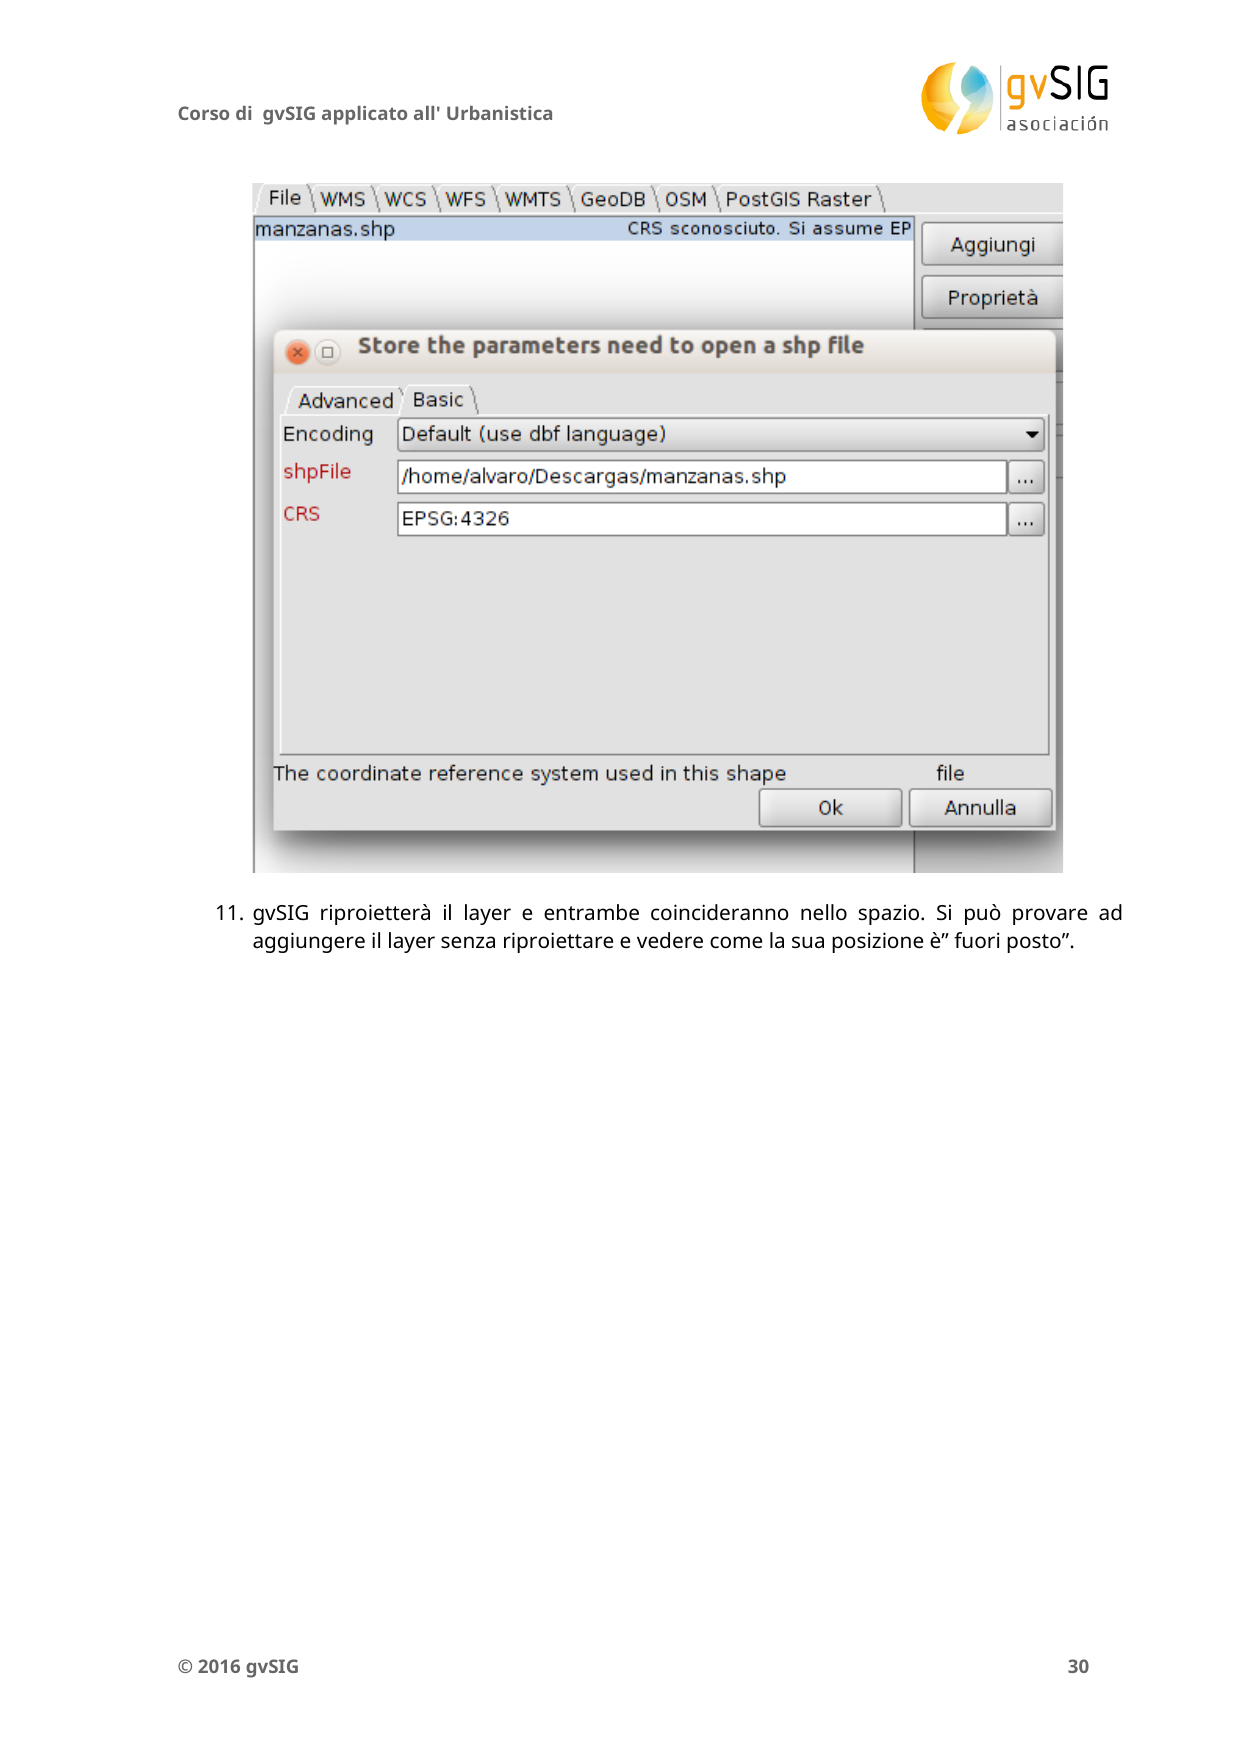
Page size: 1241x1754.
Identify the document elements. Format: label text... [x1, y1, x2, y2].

picture [252, 183, 1064, 873]
list gvSIG riproietterà il layer e entrambe coincideranno nello spazio. Si può provare ad aggiungere il layer senza riproiettare e vedere come la sua posizione è” fuori posto”. [215, 898, 1125, 954]
picture [902, 47, 1122, 148]
